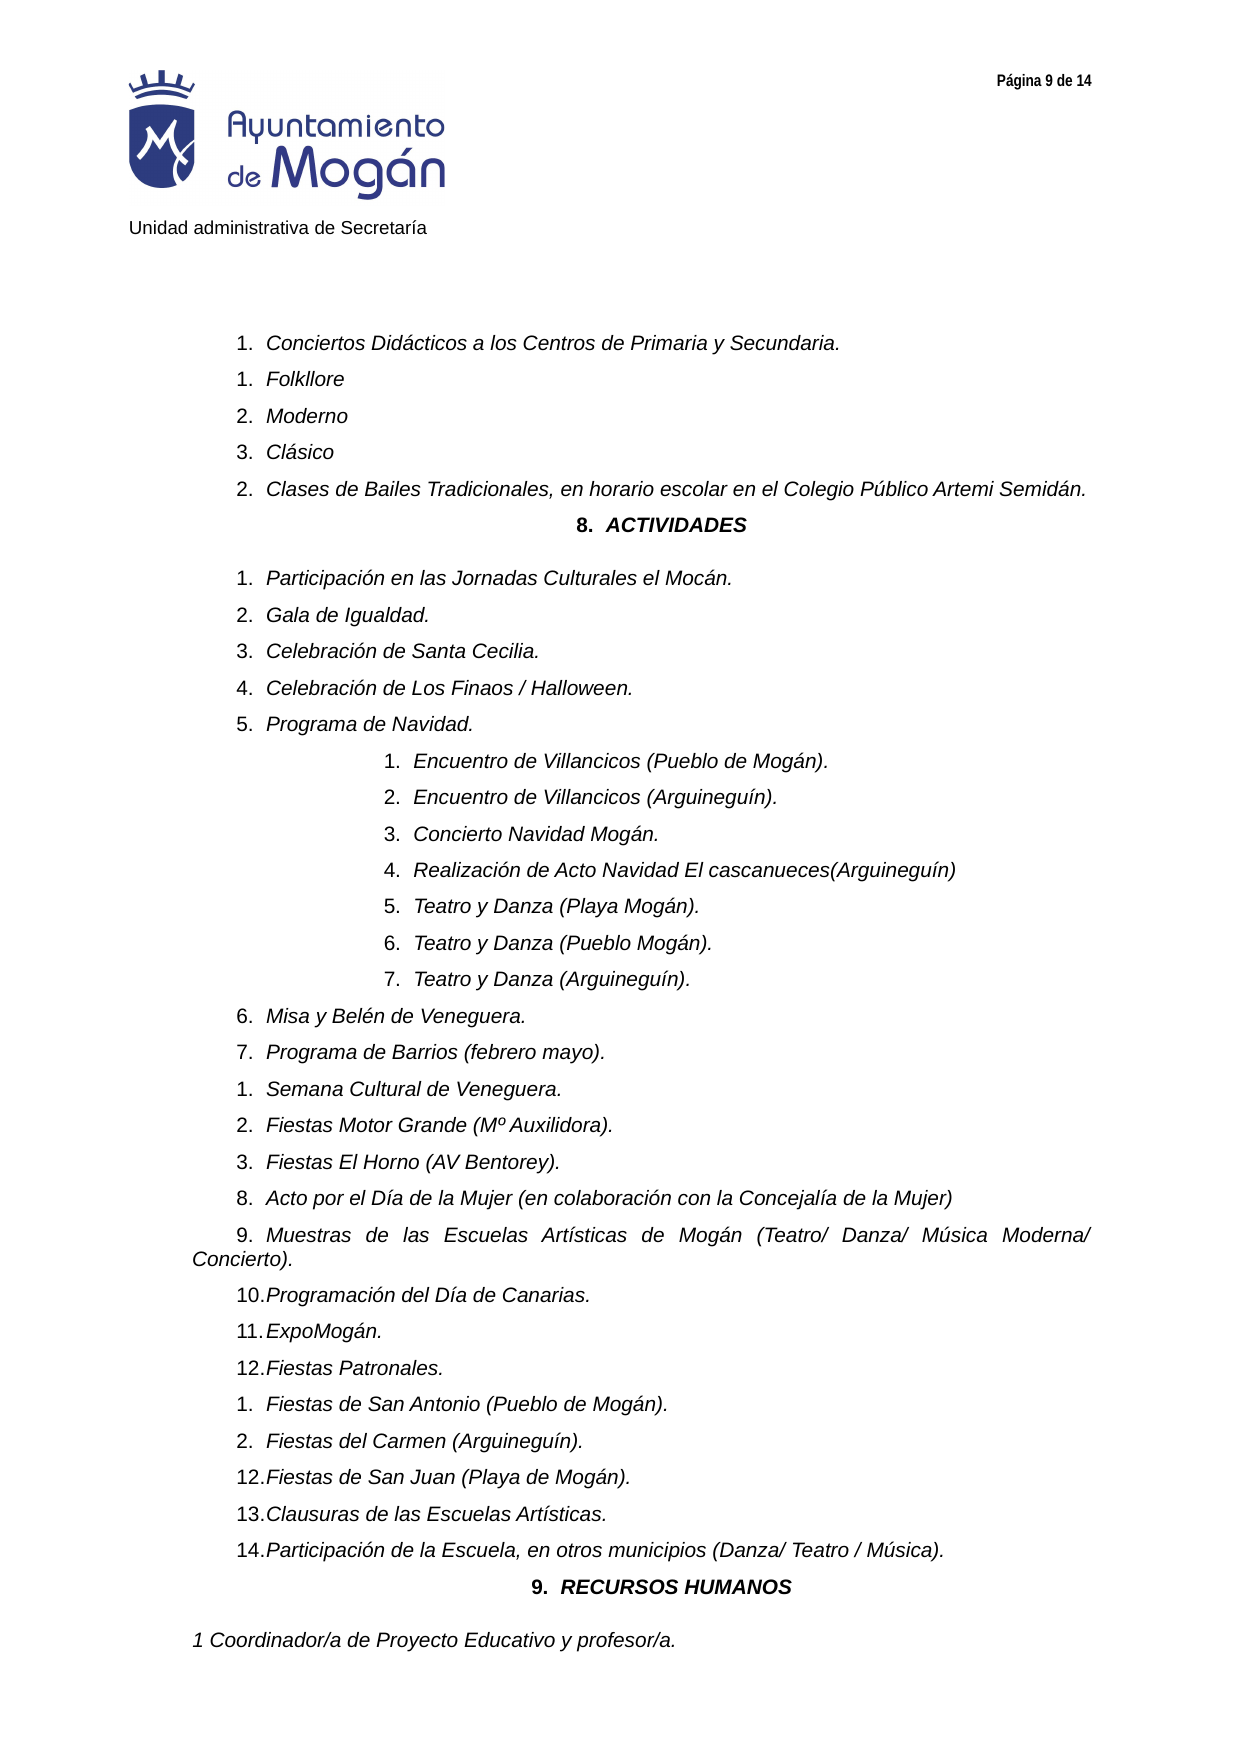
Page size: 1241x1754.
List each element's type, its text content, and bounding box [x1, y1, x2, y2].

list Fiestas Patronales. [162, 1356, 1092, 1380]
list ExpoMogán. [162, 1319, 1092, 1343]
list Celebración de Los Finaos / Halloween. [162, 676, 1092, 699]
list Fiestas Motor Grande (Mº Auxilidora). [162, 1113, 1092, 1137]
list Conciertos Didácticos a los Centros de Primaria y Secundaria. [162, 331, 1092, 354]
subtitle RECURSOS HUMANOS [162, 1574, 1092, 1598]
list Clausuras de las Escuelas Artísticas. [162, 1502, 1092, 1526]
list Teatro y Danza (Arguineguín). [310, 967, 1092, 991]
list Teatro y Danza (Playa Mogán). [310, 894, 1092, 918]
list Encuentro de Villancicos (Arguineguín). [310, 785, 1092, 809]
list Fiestas de San Juan (Playa de Mogán). [162, 1465, 1092, 1489]
list Muestras de las Escuelas Artísticas de Mogán (Teatro/ Danza/ Música Moderna/ Concierto). [162, 1222, 1092, 1270]
list Gala de Igualdad. [162, 603, 1092, 627]
list Folkllore [162, 367, 1092, 391]
subtitle ACTIVIDADES [162, 513, 1092, 537]
picture [128, 70, 445, 206]
list Fiestas del Carmen (Arguineguín). [162, 1429, 1092, 1453]
list Participación en las Jornadas Culturales el Mocán. [162, 566, 1092, 590]
list Misa y Belén de Veneguera. [162, 1004, 1092, 1028]
list Acto por el Día de la Mujer (en colaboración con la Concejalía de la Mujer) [162, 1186, 1092, 1210]
list Programa de Barrios (febrero mayo). [162, 1040, 1092, 1064]
list Clases de Bailes Tradicionales, en horario escolar en el Colegio Público Artemi Semidán. [162, 476, 1092, 500]
list Participación de la Escuela, en otros municipios (Danza/ Teatro / Música). [162, 1538, 1092, 1562]
list Moderno [162, 403, 1092, 427]
list Celebración de Santa Cecilia. [162, 639, 1092, 663]
list Concierto Navidad Mogán. [310, 821, 1092, 845]
list Realización de Acto Navidad El cascanueces(Arguineguín) [310, 858, 1092, 882]
list Teatro y Danza (Pueblo Mogán). [310, 931, 1092, 955]
list Encuentro de Villancicos (Pueblo de Mogán). [310, 748, 1092, 772]
list Programa de Navidad. [162, 712, 1092, 736]
list Clásico [162, 440, 1092, 464]
list Semana Cultural de Veneguera. [162, 1077, 1092, 1101]
list Fiestas El Horno (AV Bentorey). [162, 1149, 1092, 1173]
list Fiestas de San Antonio (Pueblo de Mogán). [162, 1392, 1092, 1416]
text 1 Coordinador/a de Proyecto Educativo y profesor/a. [118, 1628, 1092, 1652]
list Programación del Día de Canarias. [162, 1283, 1092, 1307]
